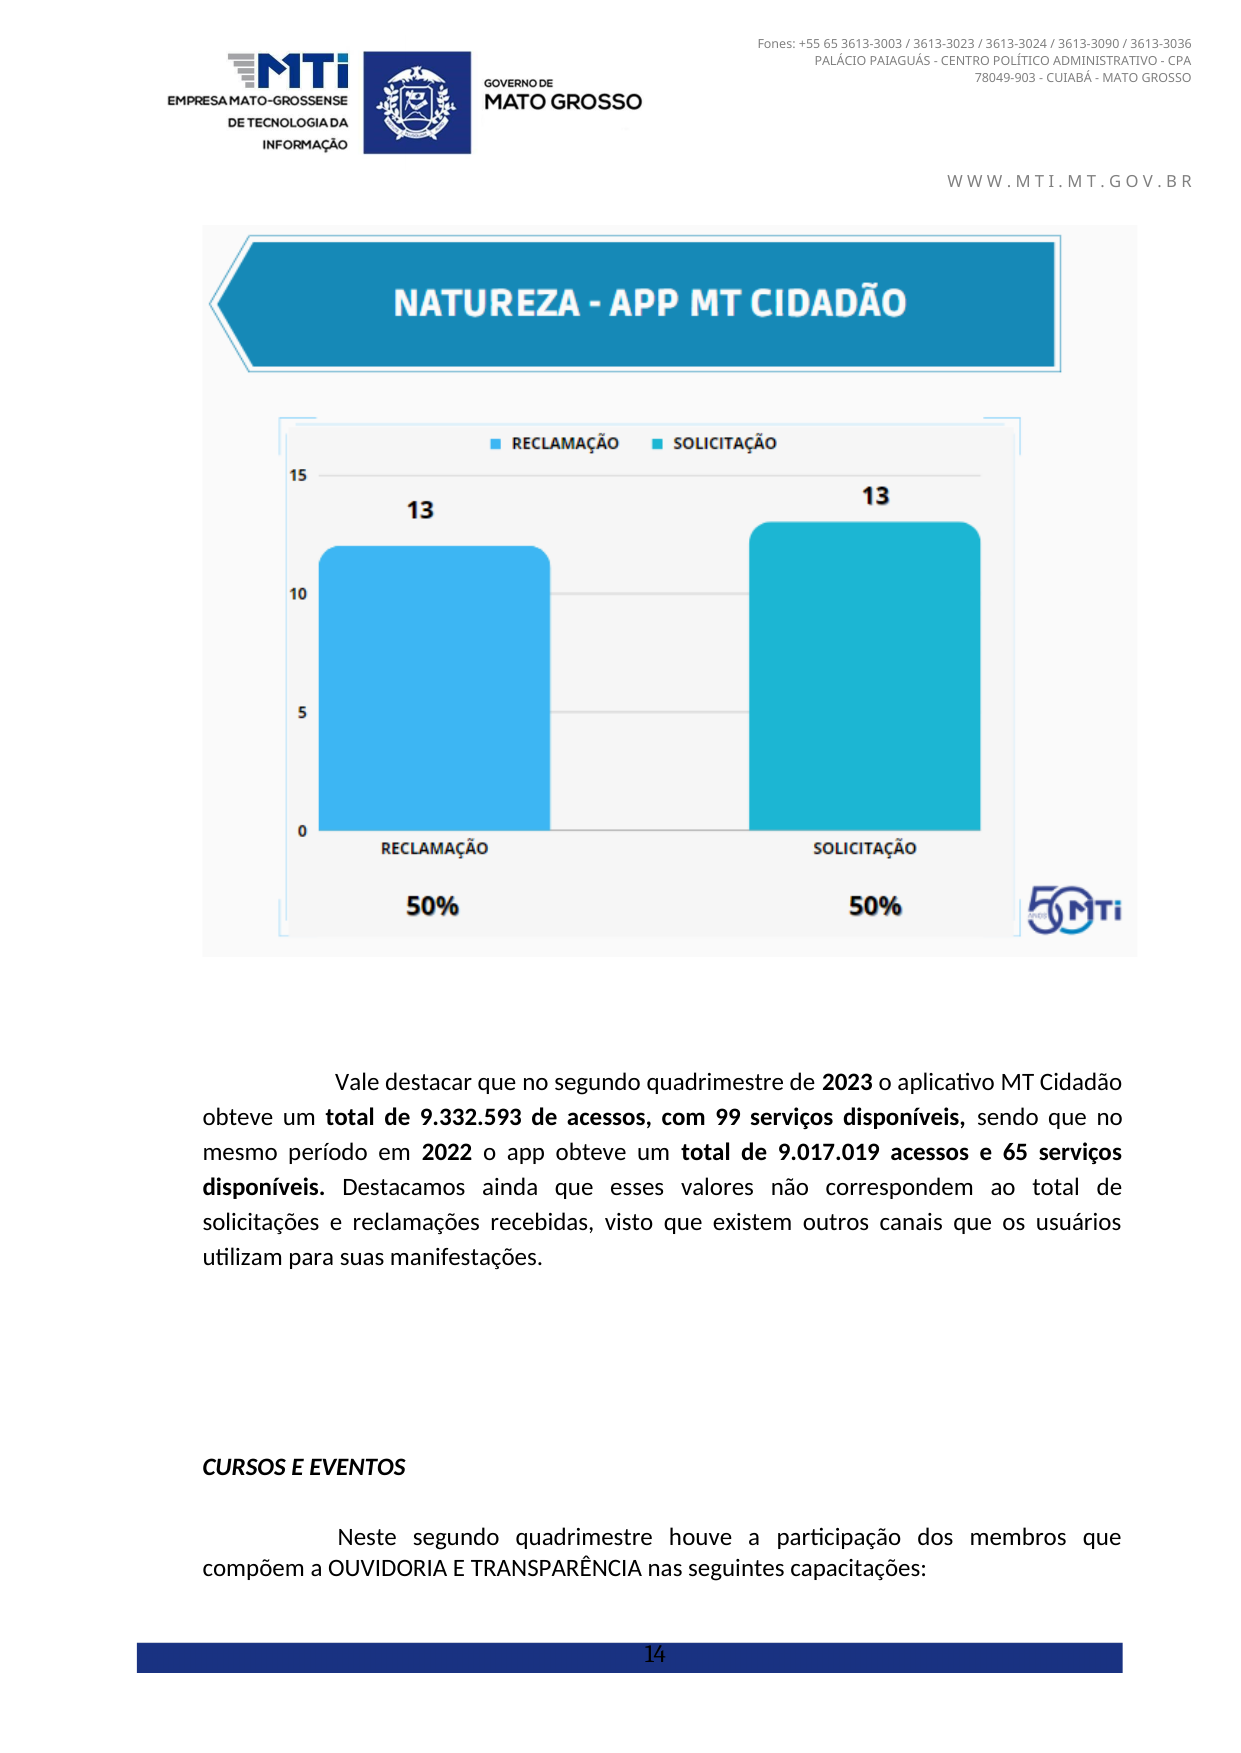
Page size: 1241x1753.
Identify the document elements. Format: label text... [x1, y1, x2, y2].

picture [202, 225, 1138, 957]
text CURSOS E EVENTOS [202, 1451, 1123, 1482]
picture [136, 1640, 1123, 1673]
text Vale destacar que no segundo quadrimestre de 2023 o aplicativo MT Cidadão obteve um total de 9.332.593 de acessos, com 99 serviços disponíveis, sendo que no mesmo período em 2022 o app obteve um total de 9.017.019 acessos e 65 serviços disponíveis. Destacamos ainda que esses valores não correspondem ao total de solicitações e reclamações recebidas, visto que existem outros canais que os usuários utilizam para suas manifestações. [202, 1066, 1123, 1272]
picture [166, 35, 645, 170]
text Neste segundo quadrimestre houve a participação dos membros que compõem a OUVIDORIA E TRANSPARÊNCIA nas seguintes capacitações: [202, 1521, 1123, 1582]
